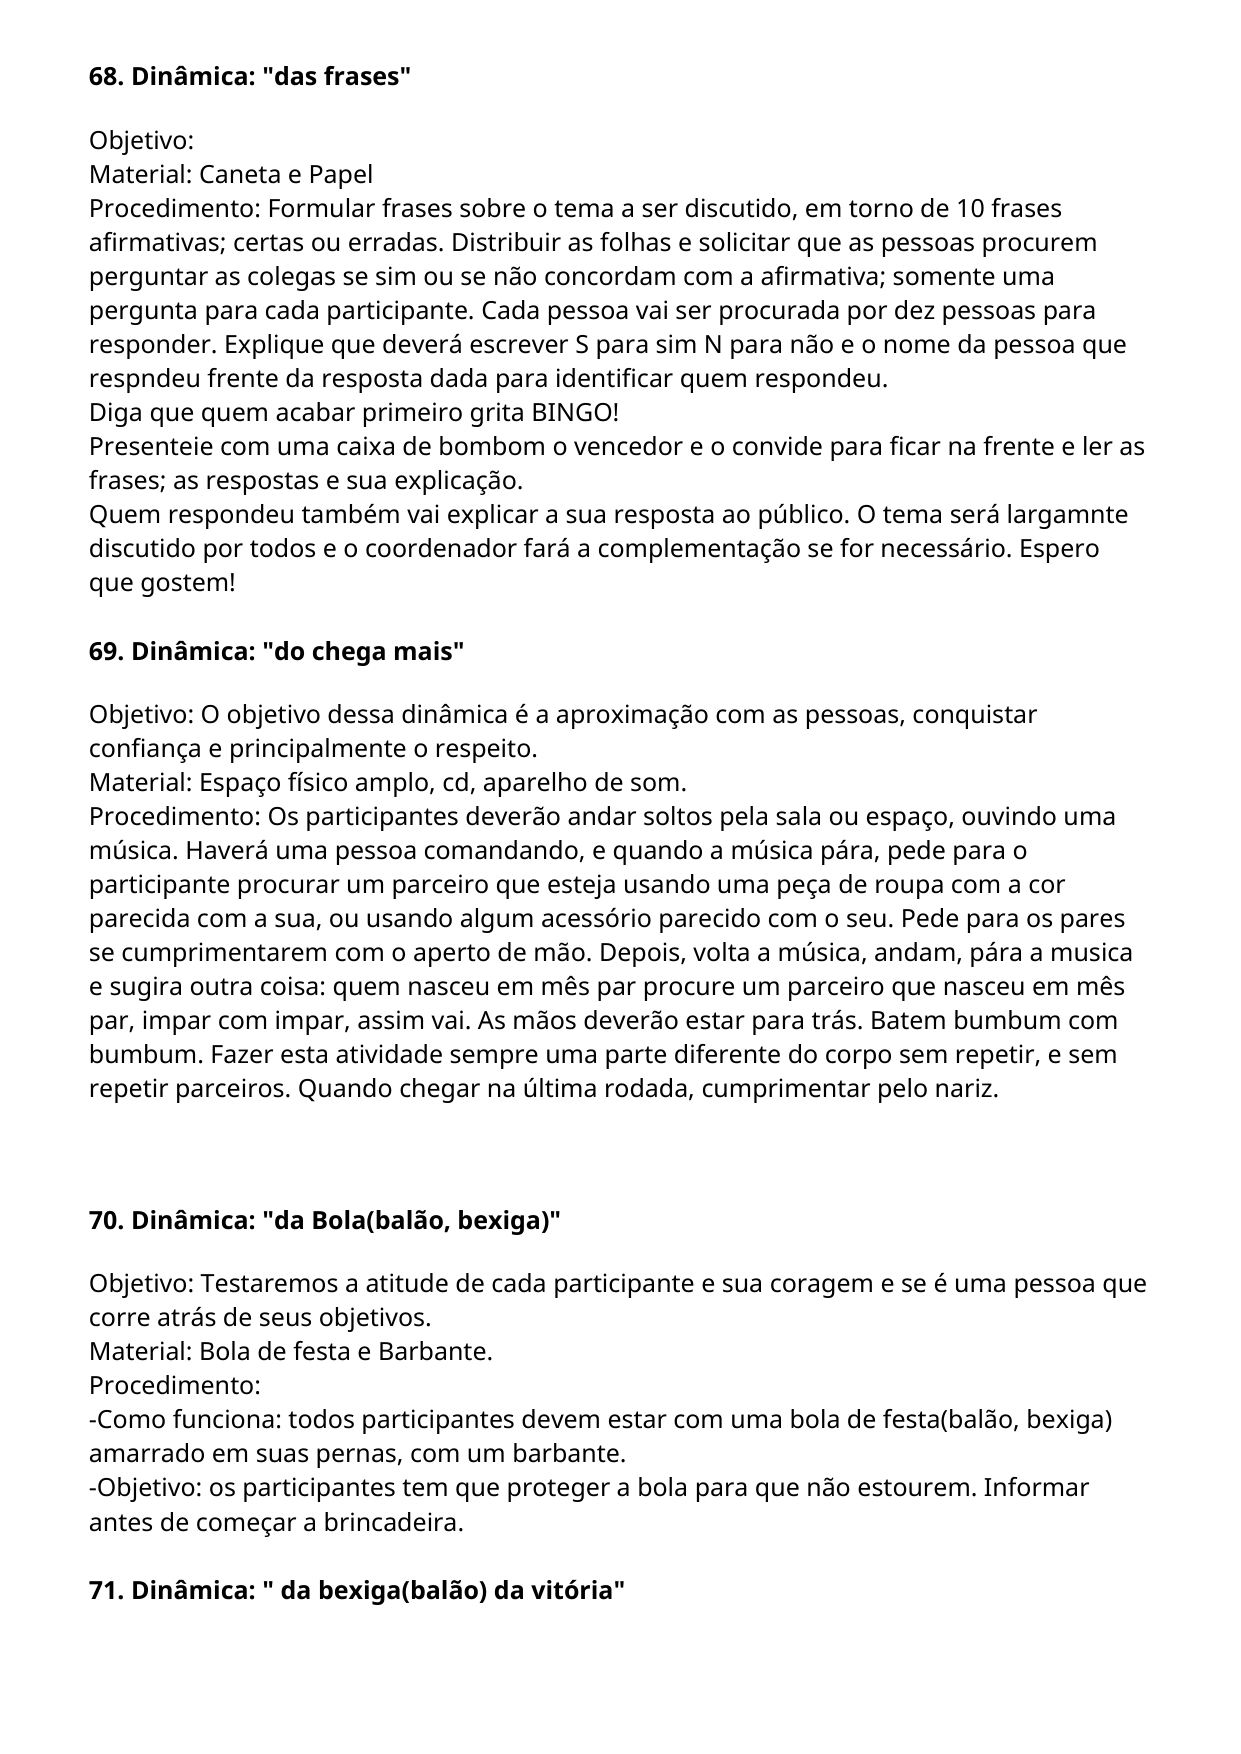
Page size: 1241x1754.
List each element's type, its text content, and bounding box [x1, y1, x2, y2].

text 68. Dinâmica: "das frases" [89, 59, 1152, 93]
text Objetivo: O objetivo dessa dinâmica é a aproximação com as pessoas, conquistar confiança e principalmente o respeito. Material: Espaço físico amplo, cd, aparelho de som. Procedimento: Os participantes deverão andar soltos pela sala ou espaço, ouvindo uma música. Haverá uma pessoa comandando, e quando a música pára, pede para o participante procurar um parceiro que esteja usando uma peça de roupa com a cor parecida com a sua, ou usando algum acessório parecido com o seu. Pede para os pares se cumprimentarem com o aperto de mão. Depois, volta a música, andam, pára a musica e sugira outra coisa: quem nasceu em mês par procure um parceiro que nasceu em mês par, impar com impar, assim vai. As mãos deverão estar para trás. Batem bumbum com bumbum. Fazer esta atividade sempre uma parte diferente do corpo sem repetir, e sem repetir parceiros. Quando chegar na última rodada, cumprimentar pelo nariz. [89, 696, 1152, 1173]
text Objetivo: Material: Caneta e Papel Procedimento: Formular frases sobre o tema a ser discutido, em torno de 10 frases afirmativas; certas ou erradas. Distribuir as folhas e solicitar que as pessoas procurem perguntar as colegas se sim ou se não concordam com a afirmativa; somente uma pergunta para cada participante. Cada pessoa vai ser procurada por dez pessoas para responder. Explique que deverá escrever S para sim N para não e o nome da pessoa que respndeu frente da resposta dada para identificar quem respondeu. Diga que quem acabar primeiro grita BINGO! Presenteie com uma caixa de bombom o vencedor e o convide para ficar na frente e ler as frases; as respostas e sua explicação. Quem respondeu também vai explicar a sua resposta ao público. O tema será largamnte discutido por todos e o coordenador fará a complementação se for necessário. Espero que gostem! 69. Dinâmica: "do chega mais" [89, 122, 1152, 667]
text Objetivo: Testaremos a atitude de cada participante e sua coragem e se é uma pessoa que corre atrás de seus objetivos. Material: Bola de festa e Barbante. Procedimento: -Como funciona: todos participantes devem estar com uma bola de festa(balão, bexiga) amarrado em suas pernas, com um barbante. -Objetivo: os participantes tem que proteger a bola para que não estourem. Informar antes de começar a brincadeira. 71. Dinâmica: " da bexiga(balão) da vitória" [89, 1266, 1152, 1606]
text 70. Dinâmica: "da Bola(balão, bexiga)" [89, 1202, 1152, 1237]
